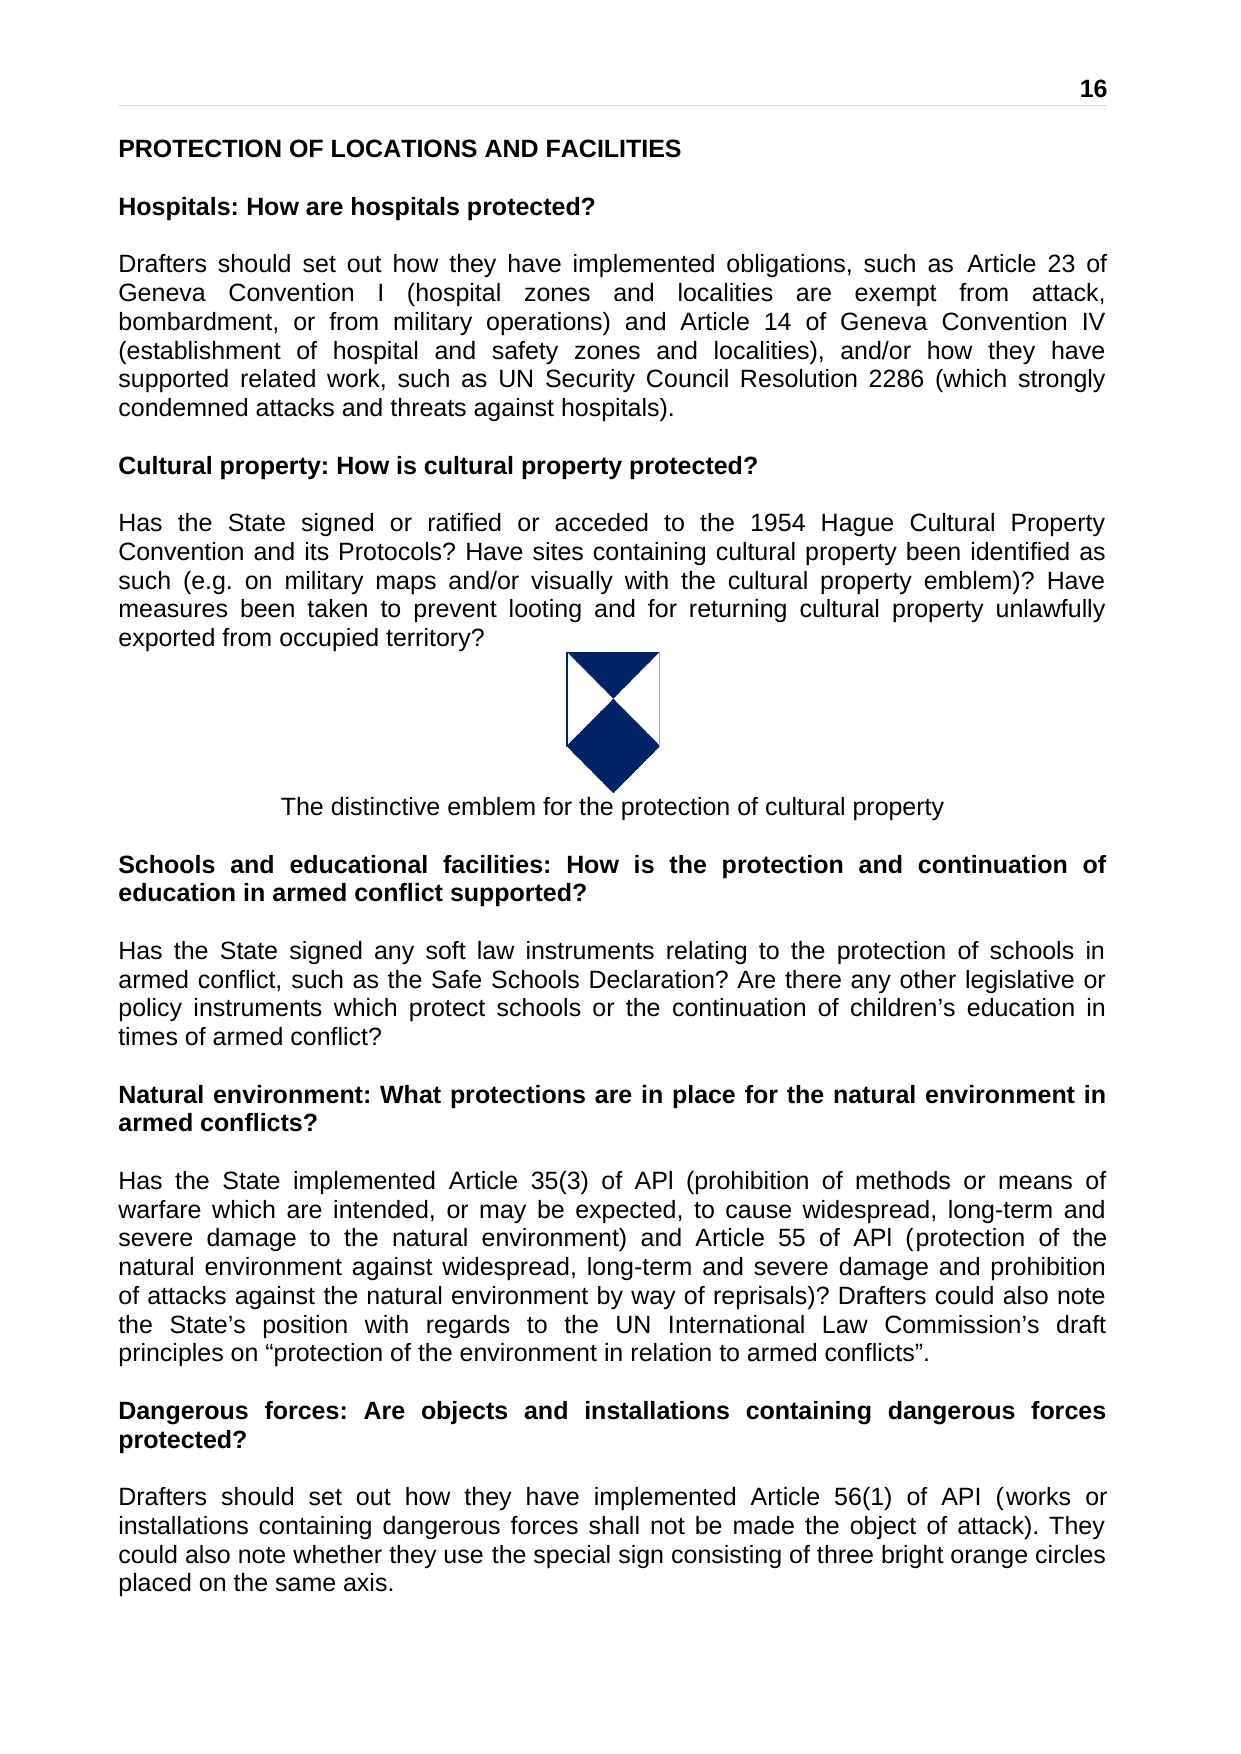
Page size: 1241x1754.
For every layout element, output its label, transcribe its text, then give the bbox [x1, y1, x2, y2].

text Natural environment: What protections are in place for the natural environment in armed conflicts? [118, 1080, 1107, 1137]
text Has the State signed or ratified or acceded to the 1954 Hague Cultural Property Convention and its Protocols? Have sites containing cultural property been identified as such (e.g. on military maps and/or visually with the cultural property emblem)? Have measures been taken to prevent looting and for returning cultural property unlawfully exported from occupied territory? [118, 508, 1107, 652]
text Drafters should set out how they have implemented Article 56(1) of API (works or installations containing dangerous forces shall not be made the object of attack). They could also note whether they use the special sign consisting of three bright orange circles placed on the same axis. [118, 1482, 1107, 1597]
text Cultural property: How is cultural property protected? [118, 451, 1107, 479]
text Dangerous forces: Are objects and installations containing dangerous forces protected? [118, 1396, 1107, 1453]
text Has the State implemented Article 35(3) of APl (prohibition of methods or means of warfare which are intended, or may be expected, to cause widespread, long-term and severe damage to the natural environment) and Article 55 of APl (protection of the natural environment against widespread, long-term and severe damage and prohibition of attacks against the natural environment by way of reprisals)? Drafters could also note the State’s position with regards to the UN International Law Commission’s draft principles on “protection of the environment in relation to armed conflicts”. [118, 1166, 1107, 1367]
text Hospitals: How are hospitals protected? [118, 192, 1107, 221]
text Drafters should set out how they have implemented obligations, such as Article 23 of Geneva Convention I (hospital zones and localities are exempt from attack, bombardment, or from military operations) and Article 14 of Geneva Convention IV (establishment of hospital and safety zones and localities), and/or how they have supported related work, such as UN Security Council Resolution 2286 (which strongly condemned attacks and threats against hospitals). [118, 249, 1107, 422]
text Has the State signed any soft law instruments relating to the protection of schools in armed conflict, such as the Safe Schools Declaration? Are there any other legislative or policy instruments which protect schools or the continuation of children’s education in times of armed conflict? [118, 936, 1107, 1051]
text PROTECTION OF LOCATIONS AND FACILITIES [118, 134, 1107, 163]
text The distinctive emblem for the protection of cultural property [118, 792, 1107, 821]
text Schools and educational facilities: How is the protection and continuation of education in armed conflict supported? [118, 850, 1107, 907]
